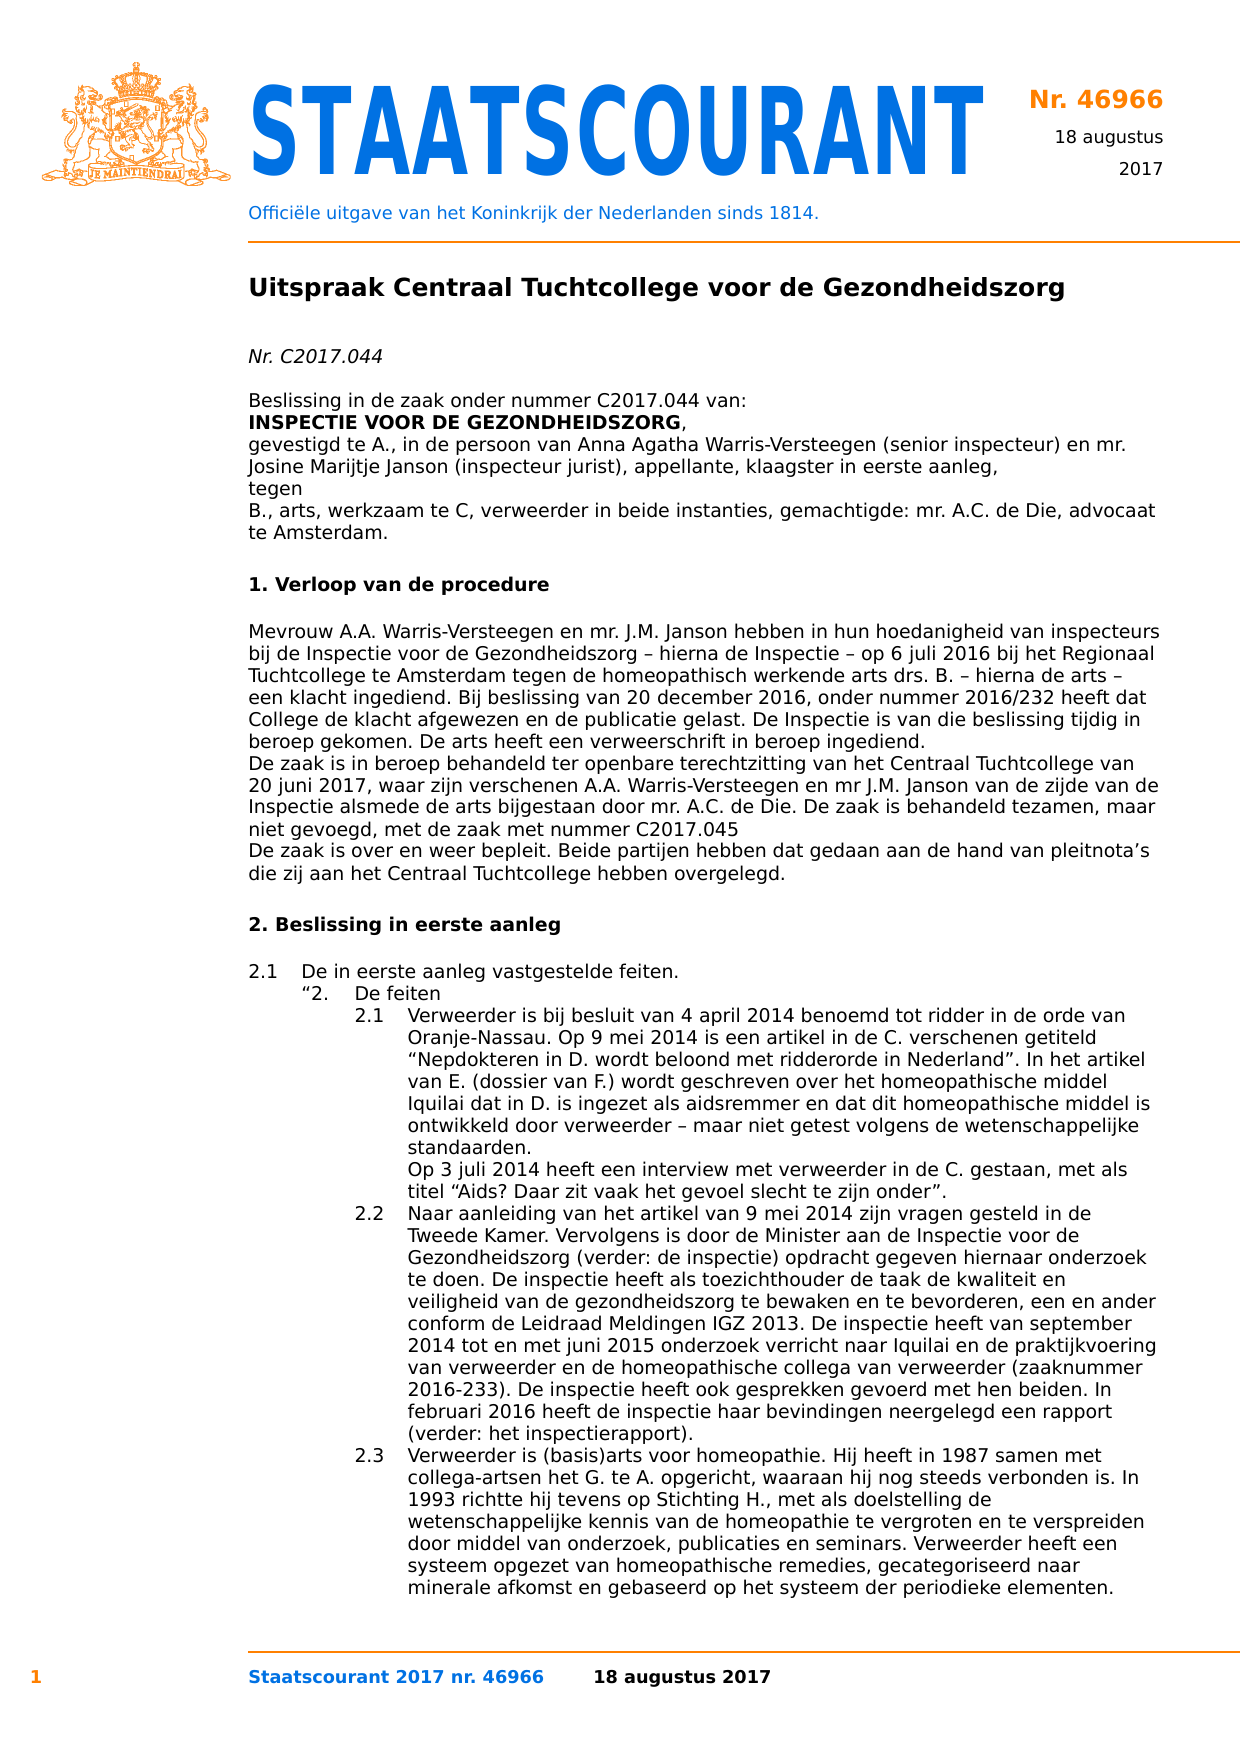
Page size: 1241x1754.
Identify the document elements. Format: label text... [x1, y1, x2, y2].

text Op 3 juli 2014 heeft een interview met verweerder in de C. gestaan, met als titel “Aids? Daar zit vaak het gevoel slecht te zijn onder”. [407, 1159, 1163, 1203]
text 2.1 De in eerste aanleg vastgestelde feiten. [248, 961, 1163, 983]
text De zaak is in beroep behandeld ter openbare terechtzitting van het Centraal Tuchtcollege van 20 juni 2017, waar zijn verschenen A.A. Warris-Versteegen en mr J.M. Janson van de zijde van de Inspectie alsmede de arts bijgestaan door mr. A.C. de Die. De zaak is behandeld tezamen, maar niet gevoegd, met de zaak met nummer C2017.045 [248, 752, 1163, 840]
table_cell 2017 [998, 153, 1240, 203]
text 2.2 Naar aanleiding van het artikel van 9 mei 2014 zijn vragen gesteld in de Tweede Kamer. Vervolgens is door de Minister aan de Inspectie voor de Gezondheidszorg (verder: de inspectie) opdracht gegeven hiernaar onderzoek te doen. De inspectie heeft als toezichthouder de taak de kwaliteit en veiligheid van de gezondheidszorg te bewaken en te bevorderen, een en ander conform de Leidraad Meldingen IGZ 2013. De inspectie heeft van september 2014 tot en met juni 2015 onderzoek verricht naar Iquilai en de praktijkvoering van verweerder en de homeopathische collega van verweerder (zaaknummer 2016-233). De inspectie heeft ook gesprekken gevoerd met hen beiden. In februari 2016 heeft de inspectie haar bevindingen neergelegd een rapport (verder: het inspectierapport). [354, 1203, 1163, 1445]
picture [41, 62, 231, 186]
text De zaak is over en weer bepleit. Beide partijen hebben dat gedaan aan de hand van pleitnota’s die zij aan het Centraal Tuchtcollege hebben overgelegd. [248, 840, 1163, 884]
table_header [25, 62, 248, 241]
text 2.1 Verweerder is bij besluit van 4 april 2014 benoemd tot ridder in de orde van Oranje-Nassau. Op 9 mei 2014 is een artikel in de C. verschenen getiteld “Nepdokteren in D. wordt beloond met ridderorde in Nederland”. In het artikel van E. (dossier van F.) wordt geschreven over het homeopathische middel Iquilai dat in D. is ingezet als aidsremmer en dat dit homeopathische middel is ontwikkeld door verweerder – maar niet getest volgens de wetenschappelijke standaarden. [354, 1005, 1163, 1159]
text Beslissing in de zaak onder nummer C2017.044 van: [248, 390, 1163, 412]
subtitle 2. Beslissing in eerste aanleg [248, 914, 1163, 936]
text Nr. C2017.044 [248, 346, 1163, 368]
text tegen [248, 478, 1163, 500]
text B., arts, werkzaam te C, verweerder in beide instanties, gemachtigde: mr. A.C. de Die, advocaat te Amsterdam. [248, 500, 1163, 544]
text “2. De feiten [301, 983, 1163, 1005]
table_header STAATSCOURANT [248, 62, 998, 203]
table_header Nr. 46966 [998, 62, 1240, 121]
table_cell Officiële uitgave van het Koninkrijk der Nederlanden sinds 1814. [248, 203, 1240, 241]
subtitle 1. Verloop van de procedure [248, 574, 1163, 596]
subtitle Uitspraak Centraal Tuchtcollege voor de Gezondheidszorg [248, 273, 1163, 302]
text gevestigd te A., in de persoon van Anna Agatha Warris-Versteegen (senior inspecteur) en mr. Josine Marijtje Janson (inspecteur jurist), appellante, klaagster in eerste aanleg, [248, 434, 1163, 478]
table_cell 18 augustus [998, 121, 1240, 153]
text 2.3 Verweerder is (basis)arts voor homeopathie. Hij heeft in 1987 samen met collega-artsen het G. te A. opgericht, waaraan hij nog steeds verbonden is. In 1993 richtte hij tevens op Stichting H., met als doelstelling de wetenschappelijke kennis van de homeopathie te vergroten en te verspreiden door middel van onderzoek, publicaties en seminars. Verweerder heeft een systeem opgezet van homeopathische remedies, gecategoriseerd naar minerale afkomst en gebaseerd op het systeem der periodieke elementen. [354, 1445, 1163, 1599]
text INSPECTIE VOOR DE GEZONDHEIDSZORG, [248, 412, 1163, 434]
text Mevrouw A.A. Warris-Versteegen en mr. J.M. Janson hebben in hun hoedanigheid van inspecteurs bij de Inspectie voor de Gezondheidszorg – hierna de Inspectie – op 6 juli 2016 bij het Regionaal Tuchtcollege te Amsterdam tegen de homeopathisch werkende arts drs. B. – hierna de arts – een klacht ingediend. Bij beslissing van 20 december 2016, onder nummer 2016/232 heeft dat College de klacht afgewezen en de publicatie gelast. De Inspectie is van die beslissing tijdig in beroep gekomen. De arts heeft een verweerschrift in beroep ingediend. [248, 621, 1163, 752]
